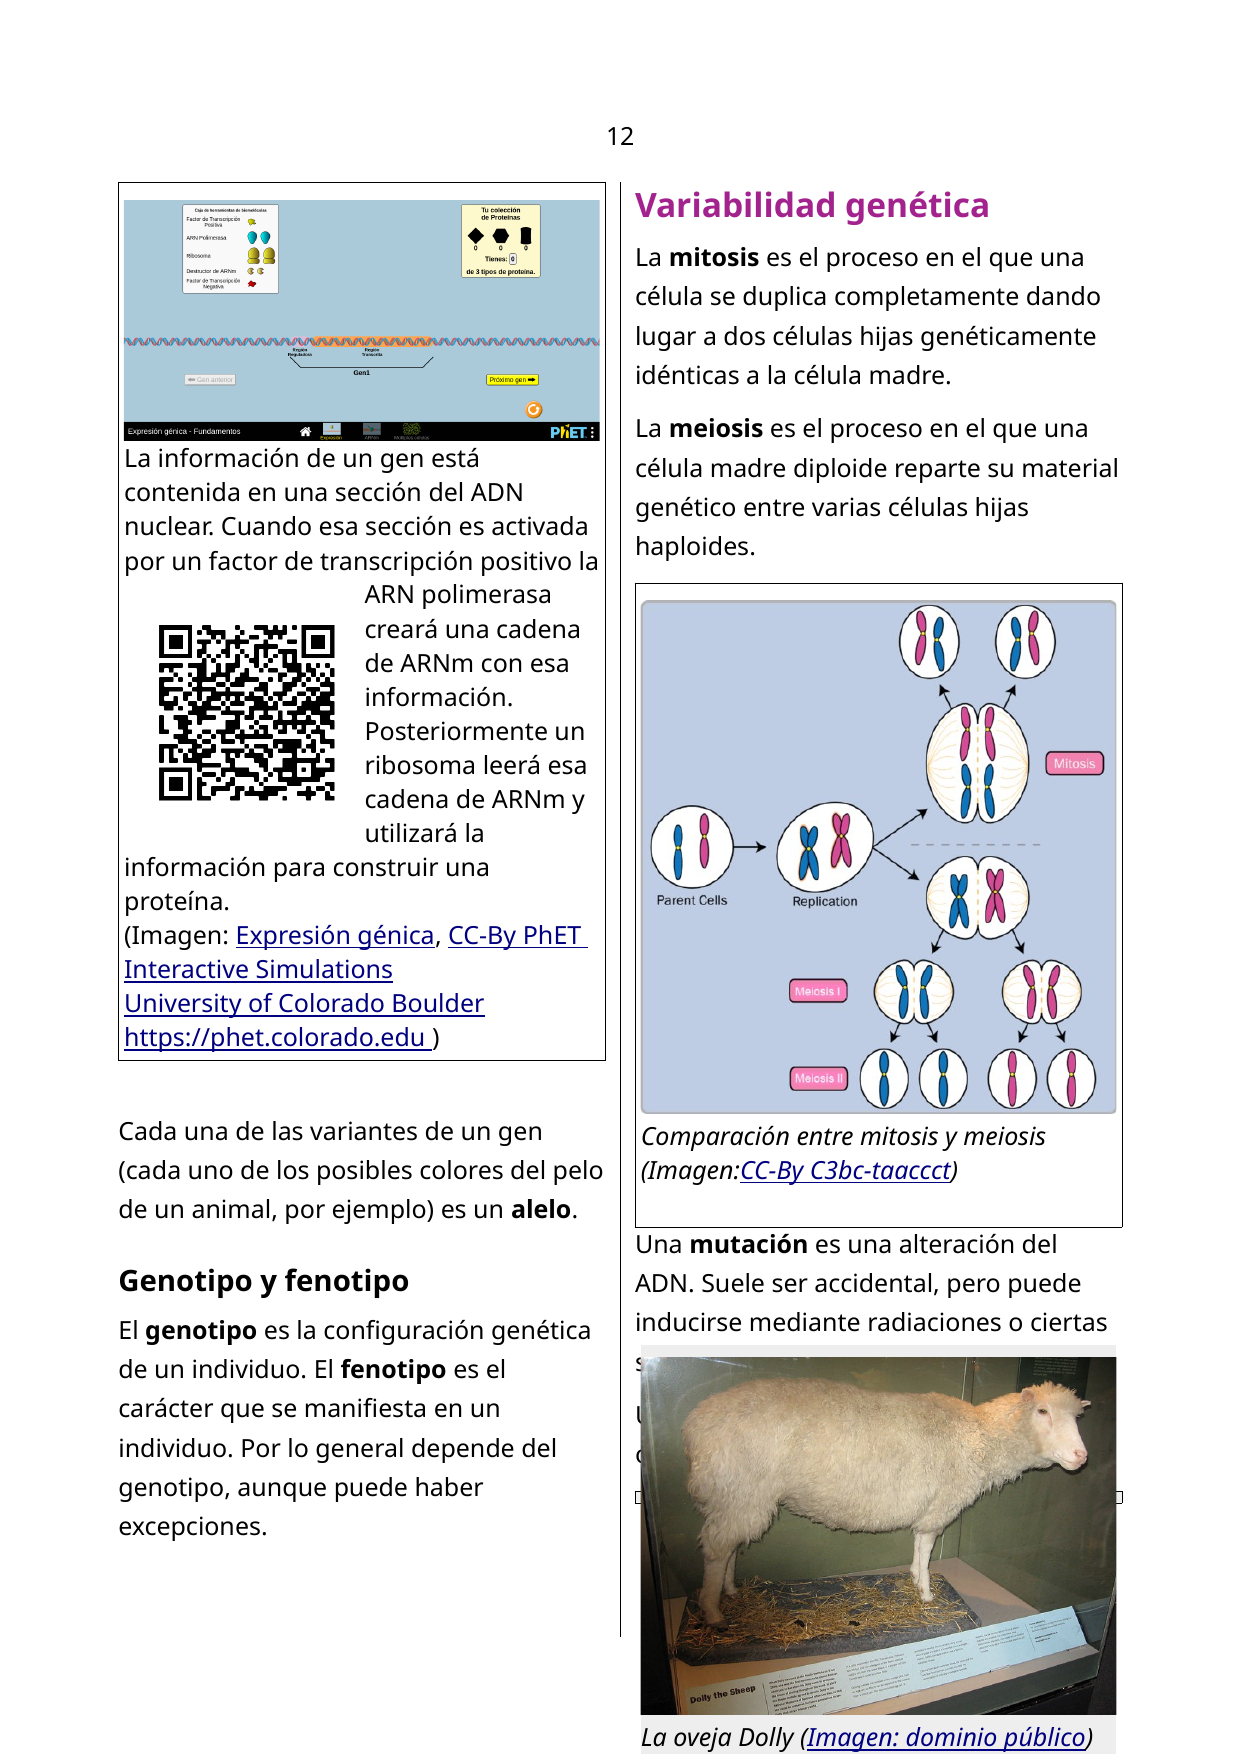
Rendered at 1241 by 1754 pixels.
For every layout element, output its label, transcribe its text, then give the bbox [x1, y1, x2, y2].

table_header La oveja Dolly fue el primer mamífero clonado a partir de una célula adulta. Se cree que murió prematuramente debido a que sus cromosomas ya nacieron con la edad de la oveja original. [641, 1345, 1116, 1357]
text El genotipo es la configuración genética de un individuo. El fenotipo es el carácter que se manifiesta en un individuo. Por lo general depende del genotipo, aunque puede haber excepciones. [118, 1313, 605, 1543]
text Cada una de las variantes de un gen (cada uno de los posibles colores del pelo de un animal, por ejemplo) es un alelo. [118, 1114, 605, 1226]
text La meiosis es el proceso en el que una célula madre diploide reparte su material genético entre varias células hijas haploides. [635, 411, 1122, 563]
table_header (Imagen: Expresión génica, CC-By PhET Interactive Simulations University of Colorado Boulder https://phet.colorado.edu ) [119, 183, 605, 1060]
text La mitosis es el proceso en el que una célula se duplica completamente dando lugar a dos células hijas genéticamente idénticas a la célula madre. [635, 240, 1122, 391]
picture [640, 1357, 1117, 1715]
picture [640, 600, 1117, 1114]
picture [128, 594, 365, 831]
table_header [636, 584, 1122, 1227]
subtitle Genotipo y fenotipo [118, 1260, 605, 1300]
picture [123, 200, 600, 441]
table_header La oveja Dolly fue el primer mamífero clonado a partir de una célula adulta. Se cree que murió prematuramente debido a que sus cromosomas ya nacieron con la edad de la oveja original. [641, 1715, 1116, 1754]
text Una mutación es una alteración del ADN. Suele ser accidental, pero puede inducirse mediante radiaciones o ciertas sustancias. [635, 1228, 1122, 1378]
subtitle Variabilidad genética [635, 182, 1122, 227]
